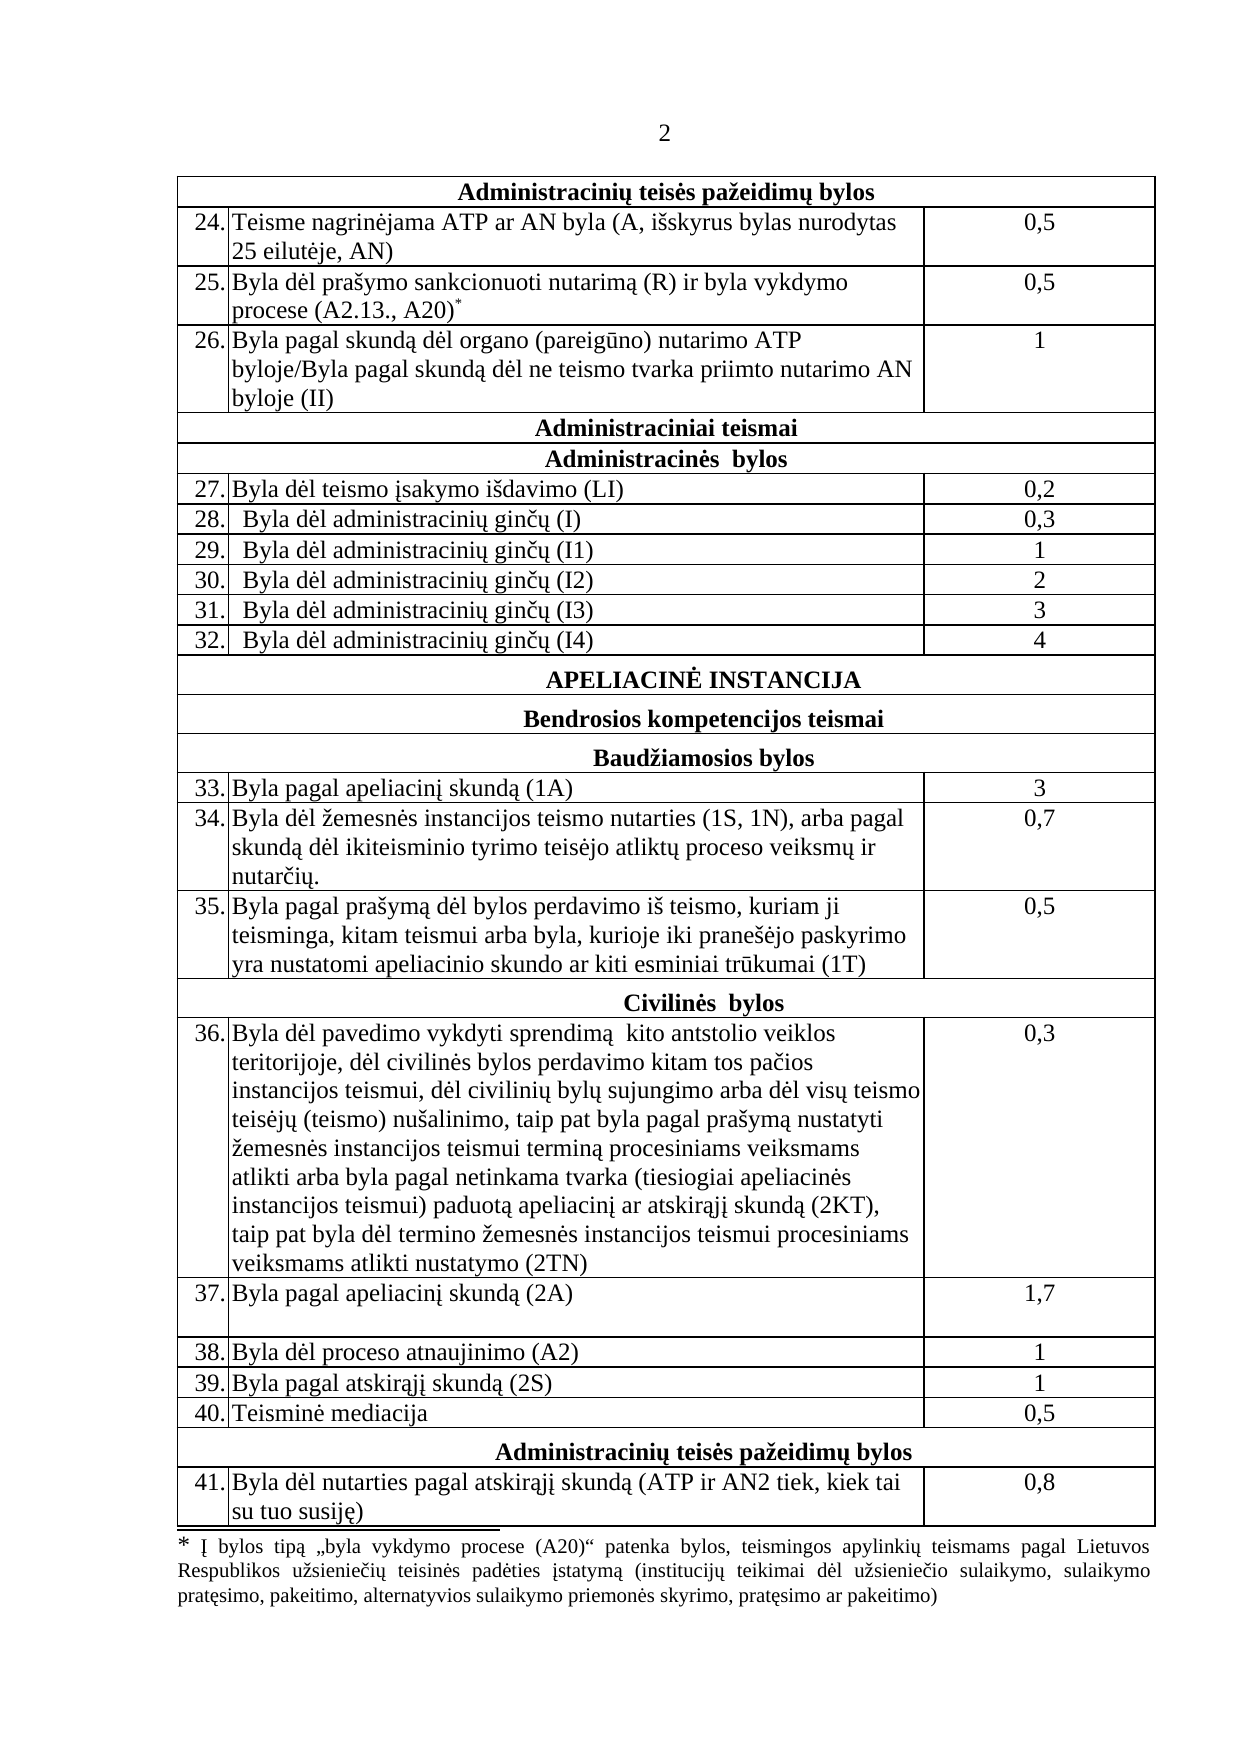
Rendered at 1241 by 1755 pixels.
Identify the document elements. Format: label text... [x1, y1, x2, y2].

table_cell 40. [178, 1398, 228, 1427]
table_cell Administracinių teisės pažeidimų bylos [178, 1428, 1154, 1466]
table_cell 26. [178, 326, 228, 412]
table_cell Byla dėl nutarties pagal atskirąjį skundą (ATP ir AN2 tiek, kiek tai su tuo susiję) [229, 1468, 923, 1525]
table_cell 25. [178, 267, 228, 324]
table_cell 0,5 [925, 208, 1154, 265]
table_cell 1 [925, 535, 1154, 563]
table_cell Byla dėl administracinių ginčų (I) [229, 505, 923, 533]
table_cell Byla dėl administracinių ginčų (I4) [229, 626, 923, 654]
table_cell 1 [925, 1368, 1154, 1397]
table_cell Baudžiamosios bylos [178, 734, 1154, 772]
table_cell Teisme nagrinėjama ATP ar AN byla (A, išskyrus bylas nurodytas 25 eilutėje, AN) [229, 208, 923, 265]
table_cell 4 [925, 626, 1154, 654]
table_cell 32. [178, 626, 228, 654]
table_cell 34. [178, 803, 228, 890]
table_cell 0,7 [925, 803, 1154, 890]
table_cell 2 [925, 565, 1154, 594]
table_cell 28. [178, 505, 228, 533]
table_cell Byla dėl teismo įsakymo išdavimo (LI) [229, 474, 923, 503]
table_cell 3 [925, 595, 1154, 624]
table_cell 3 [925, 773, 1154, 802]
table_cell 0,5 [925, 267, 1154, 324]
table_cell Administracinių teisės pažeidimų bylos [178, 177, 1154, 206]
table_cell Byla dėl pavedimo vykdyti sprendimą kito antstolio veiklos teritorijoje, dėl civilinės bylos perdavimo kitam tos pačios instancijos teismui, dėl civilinių bylų sujungimo arba dėl visų teismo teisėjų (teismo) nušalinimo, taip pat byla pagal prašymą nustatyti žemesnės instancijos teismui terminą procesiniams veiksmams atlikti arba byla pagal netinkama tvarka (tiesiogiai apeliacinės instancijos teismui) paduotą apeliacinį ar atskirąjį skundą (2KT), taip pat byla dėl termino žemesnės instancijos teismui procesiniams veiksmams atlikti nustatymo (2TN) [229, 1018, 923, 1277]
table_cell 0,5 [925, 1398, 1154, 1427]
table_cell 0,3 [925, 1018, 1154, 1277]
table_cell Byla pagal apeliacinį skundą (2A) [229, 1278, 923, 1336]
table_cell 30. [178, 565, 228, 594]
table_cell 38. [178, 1338, 228, 1366]
table_cell 0,3 [925, 505, 1154, 533]
table_cell Byla dėl administracinių ginčų (I2) [229, 565, 923, 594]
table_cell 36. [178, 1018, 228, 1277]
table_cell Byla dėl žemesnės instancijos teismo nutarties (1S, 1N), arba pagal skundą dėl ikiteisminio tyrimo teisėjo atliktų proceso veiksmų ir nutarčių. [229, 803, 923, 890]
table_cell 0,5 [925, 891, 1154, 977]
table_cell Byla dėl administracinių ginčų (I3) [229, 595, 923, 624]
table_cell Teisminė mediacija [229, 1398, 923, 1427]
table_cell 1,7 [925, 1278, 1154, 1336]
table_cell Byla pagal prašymą dėl bylos perdavimo iš teismo, kuriam ji teisminga, kitam teismui arba byla, kurioje iki pranešėjo paskyrimo yra nustatomi apeliacinio skundo ar kiti esminiai trūkumai (1T) [229, 891, 923, 977]
table_cell 1 [925, 326, 1154, 412]
table_cell 0,2 [925, 474, 1154, 503]
table_cell 29. [178, 535, 228, 563]
table_cell 37. [178, 1278, 228, 1336]
table_cell 39. [178, 1368, 228, 1397]
table_cell Byla pagal skundą dėl organo (pareigūno) nutarimo ATP byloje/Byla pagal skundą dėl ne teismo tvarka priimto nutarimo AN byloje (II) [229, 326, 923, 412]
table_cell Bendrosios kompetencijos teismai [178, 695, 1154, 732]
table_cell 1 [925, 1338, 1154, 1366]
table_cell 0,8 [925, 1468, 1154, 1525]
table_cell 24. [178, 208, 228, 265]
table_cell Byla pagal apeliacinį skundą (1A) [229, 773, 923, 802]
table_cell Civilinės bylos [178, 979, 1154, 1017]
table_cell Byla dėl proceso atnaujinimo (A2) [229, 1338, 923, 1366]
table_cell Byla dėl prašymo sankcionuoti nutarimą (R) ir byla vykdymo procese (A2.13., A20) [229, 267, 923, 324]
table_cell Byla dėl administracinių ginčų (I1) [229, 535, 923, 563]
table_cell 31. [178, 595, 228, 624]
table_cell APELIACINĖ INSTANCIJA [178, 656, 1154, 693]
table_cell 27. [178, 474, 228, 503]
table_cell Administraciniai teismai [178, 413, 1154, 442]
table_cell Administracinės bylos [178, 444, 1154, 472]
table_cell 35. [178, 891, 228, 977]
table_cell 41. [178, 1468, 228, 1525]
table_cell 33. [178, 773, 228, 802]
table_cell Byla pagal atskirąjį skundą (2S) [229, 1368, 923, 1397]
